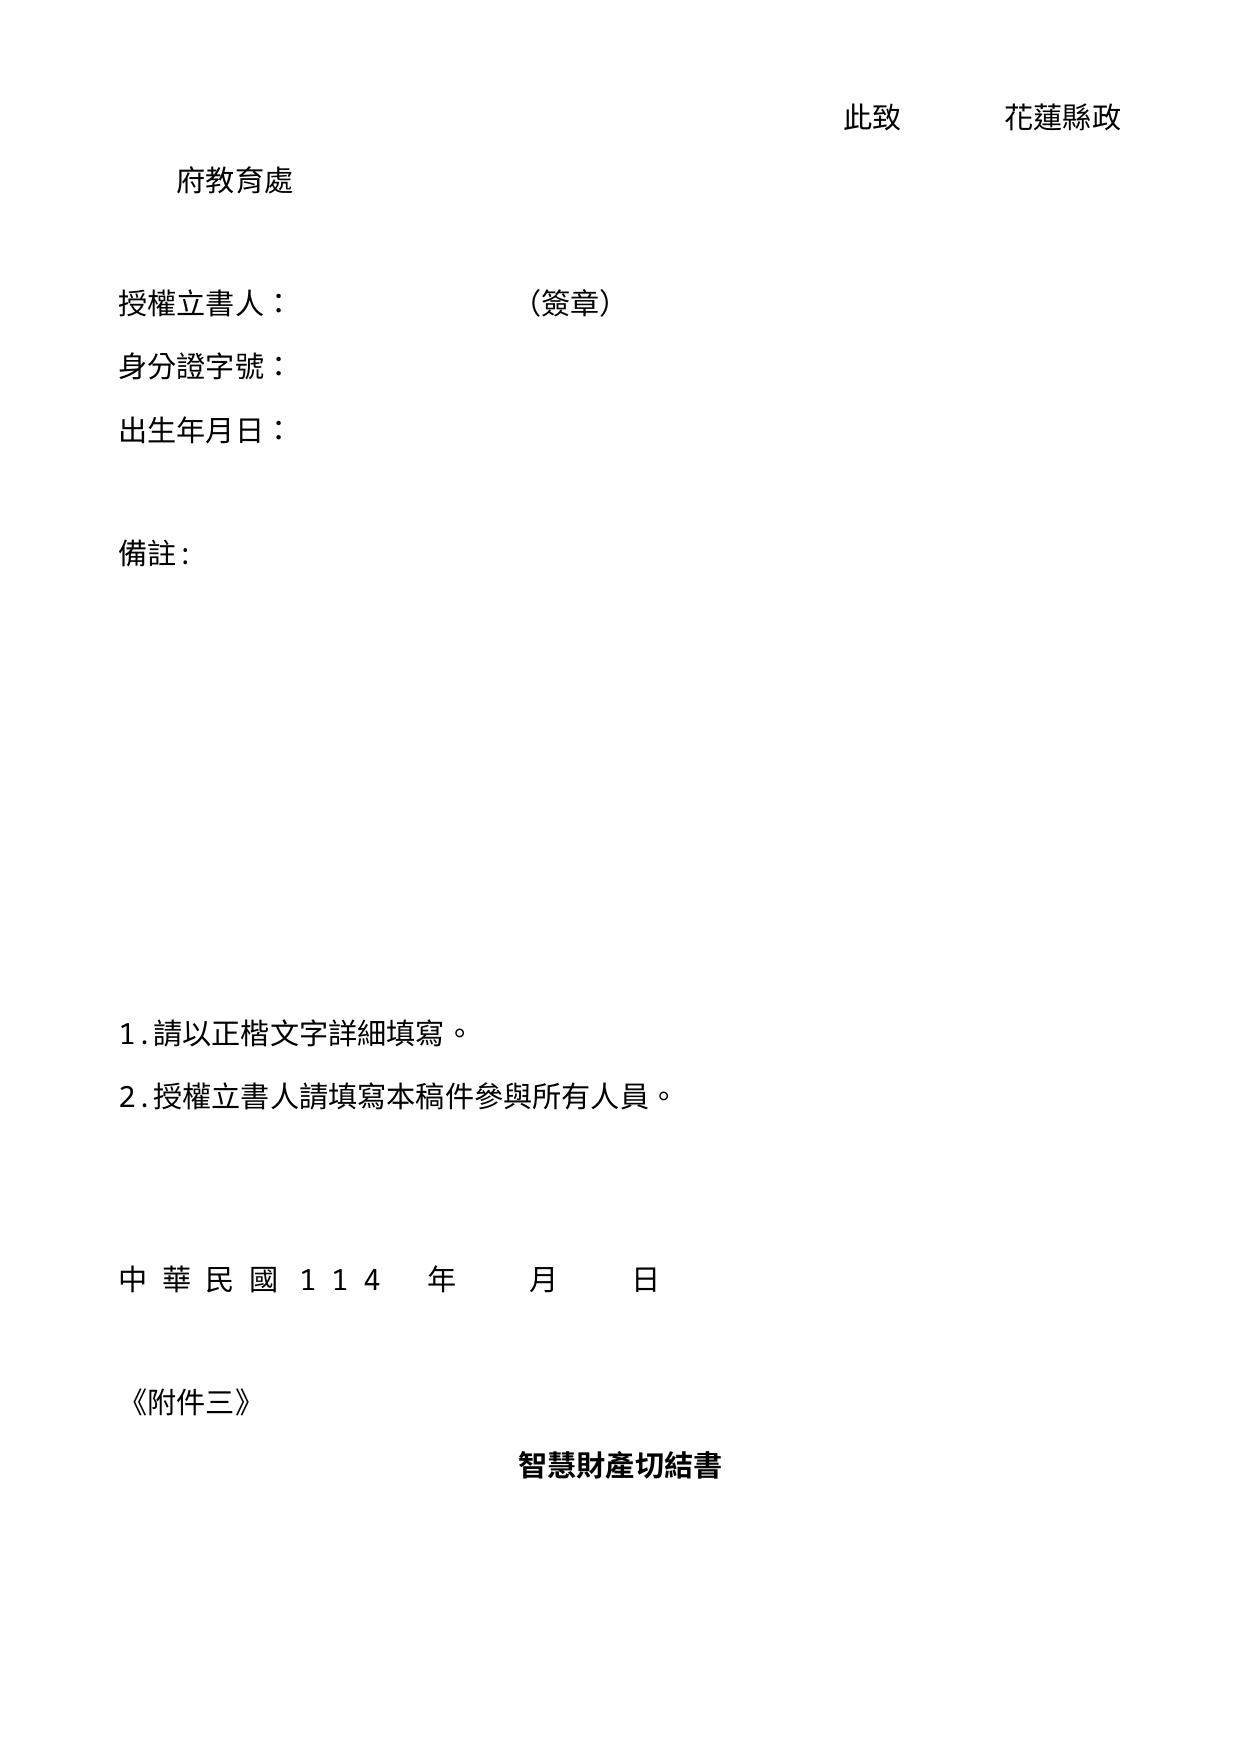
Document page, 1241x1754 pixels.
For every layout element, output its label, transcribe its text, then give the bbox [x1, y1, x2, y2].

subtitle 《附件三》 [118, 1379, 1122, 1422]
subtitle 中華民國114 年 月 日 [118, 1256, 1122, 1299]
subtitle 出生年月日： [118, 407, 1122, 450]
subtitle 1.請以正楷文字詳細填寫。 [118, 1010, 1122, 1053]
subtitle 此致 花蓮縣政府教育處 [118, 94, 1122, 200]
subtitle 2.授權立書人請填寫本稿件參與所有人員。 [118, 1074, 1122, 1116]
subtitle 授權立書人： （簽章） [118, 281, 1122, 323]
subtitle 智慧財產切結書 [118, 1443, 1122, 1485]
subtitle 身分證字號： [118, 344, 1122, 386]
subtitle 備註: [118, 530, 1122, 573]
